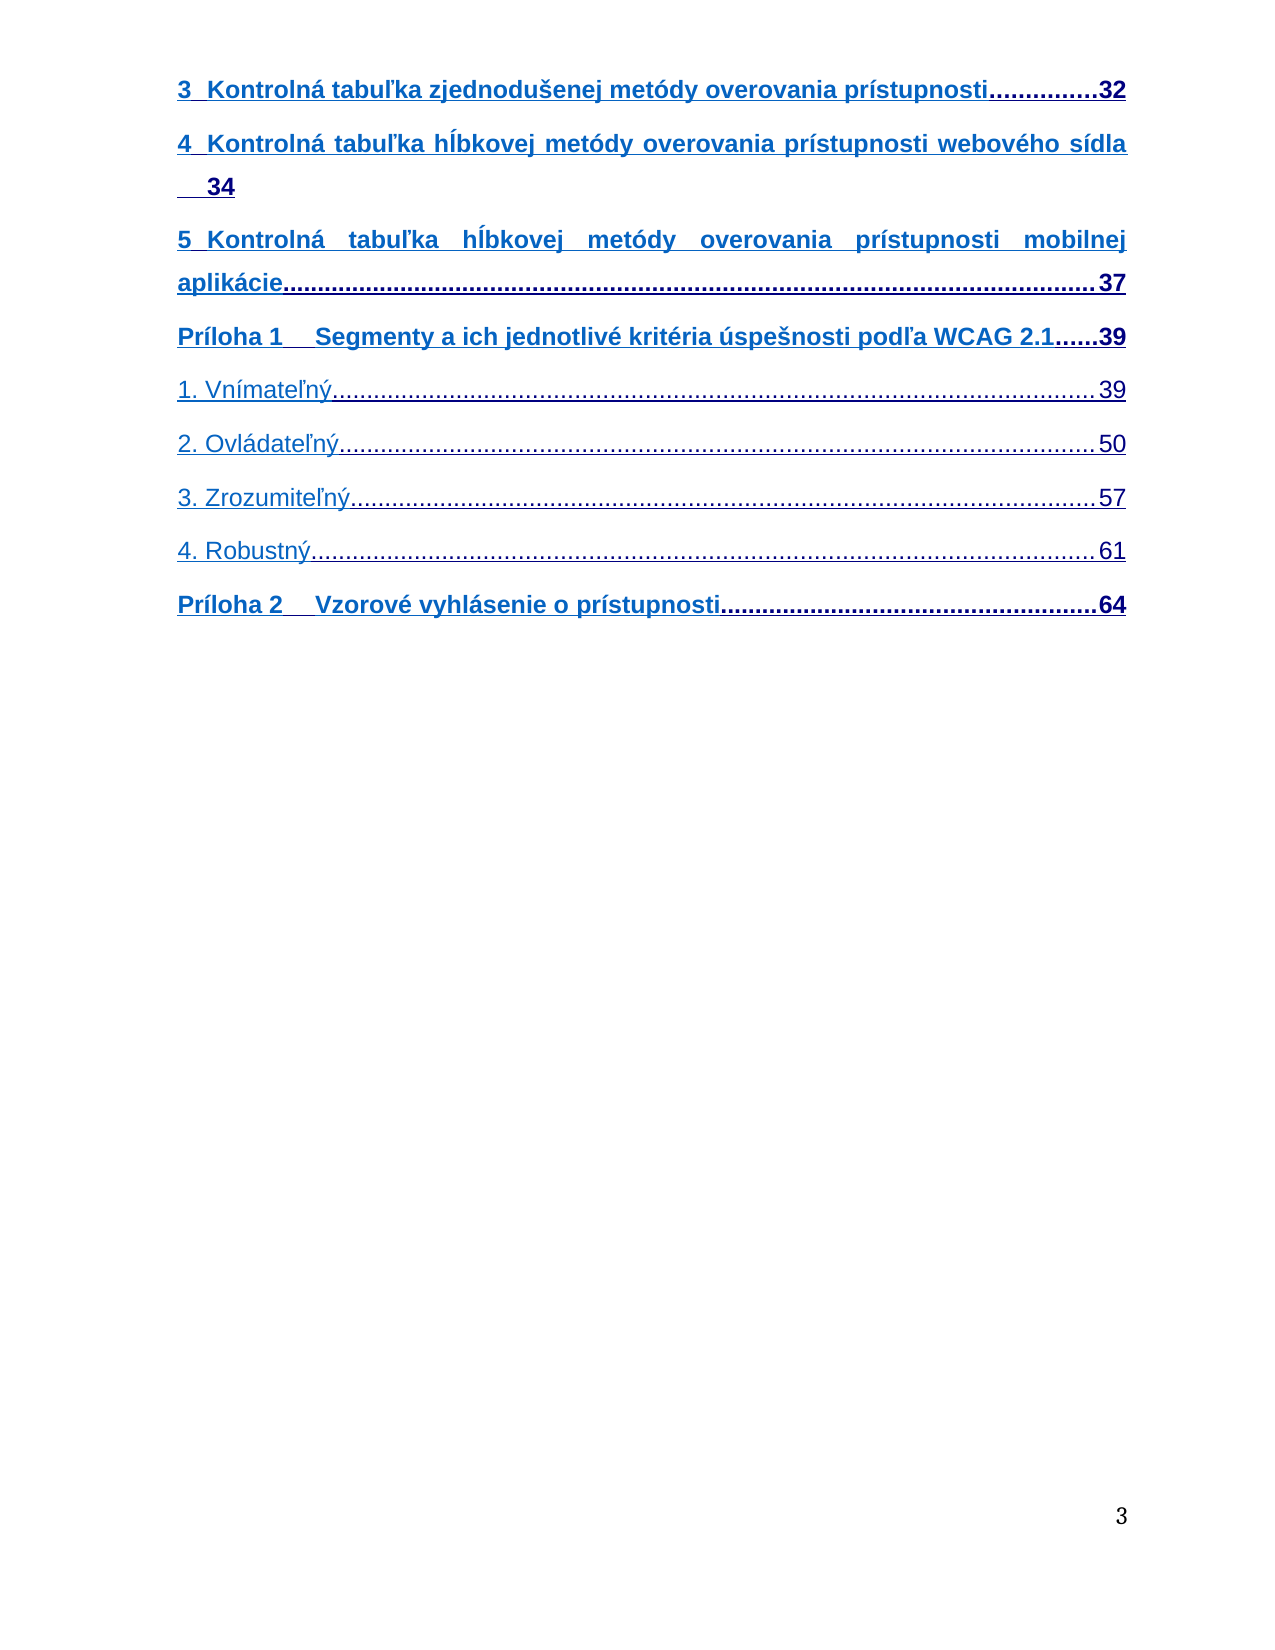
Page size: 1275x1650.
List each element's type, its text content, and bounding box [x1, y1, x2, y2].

text 34 [177, 155, 1127, 200]
text 4 Kontrolná tabuľka hĺbkovej metódy overovania prístupnosti webového sídla [177, 128, 1127, 154]
text 4. Robustný 61 [177, 536, 1127, 565]
text 1. Vnímateľný 39 [177, 375, 1127, 404]
text Príloha 2 Vzorové vyhlásenie o prístupnosti 64 [177, 589, 1127, 618]
text 3 Kontrolná tabuľka zjednodušenej metódy overovania prístupnosti 32 [177, 75, 1127, 104]
text 5 Kontrolná tabuľka hĺbkovej metódy overovania prístupnosti mobilnej aplikácie 37 [177, 251, 1127, 297]
text 2. Ovládateľný 50 [177, 429, 1127, 458]
text Príloha 1 Segmenty a ich jednotlivé kritéria úspešnosti podľa WCAG 2.1 39 [177, 322, 1127, 351]
text 5 Kontrolná tabuľka hĺbkovej metódy overovania prístupnosti mobilnej aplikácie 37 [177, 225, 1127, 250]
text 3. Zrozumiteľný 57 [177, 482, 1127, 511]
